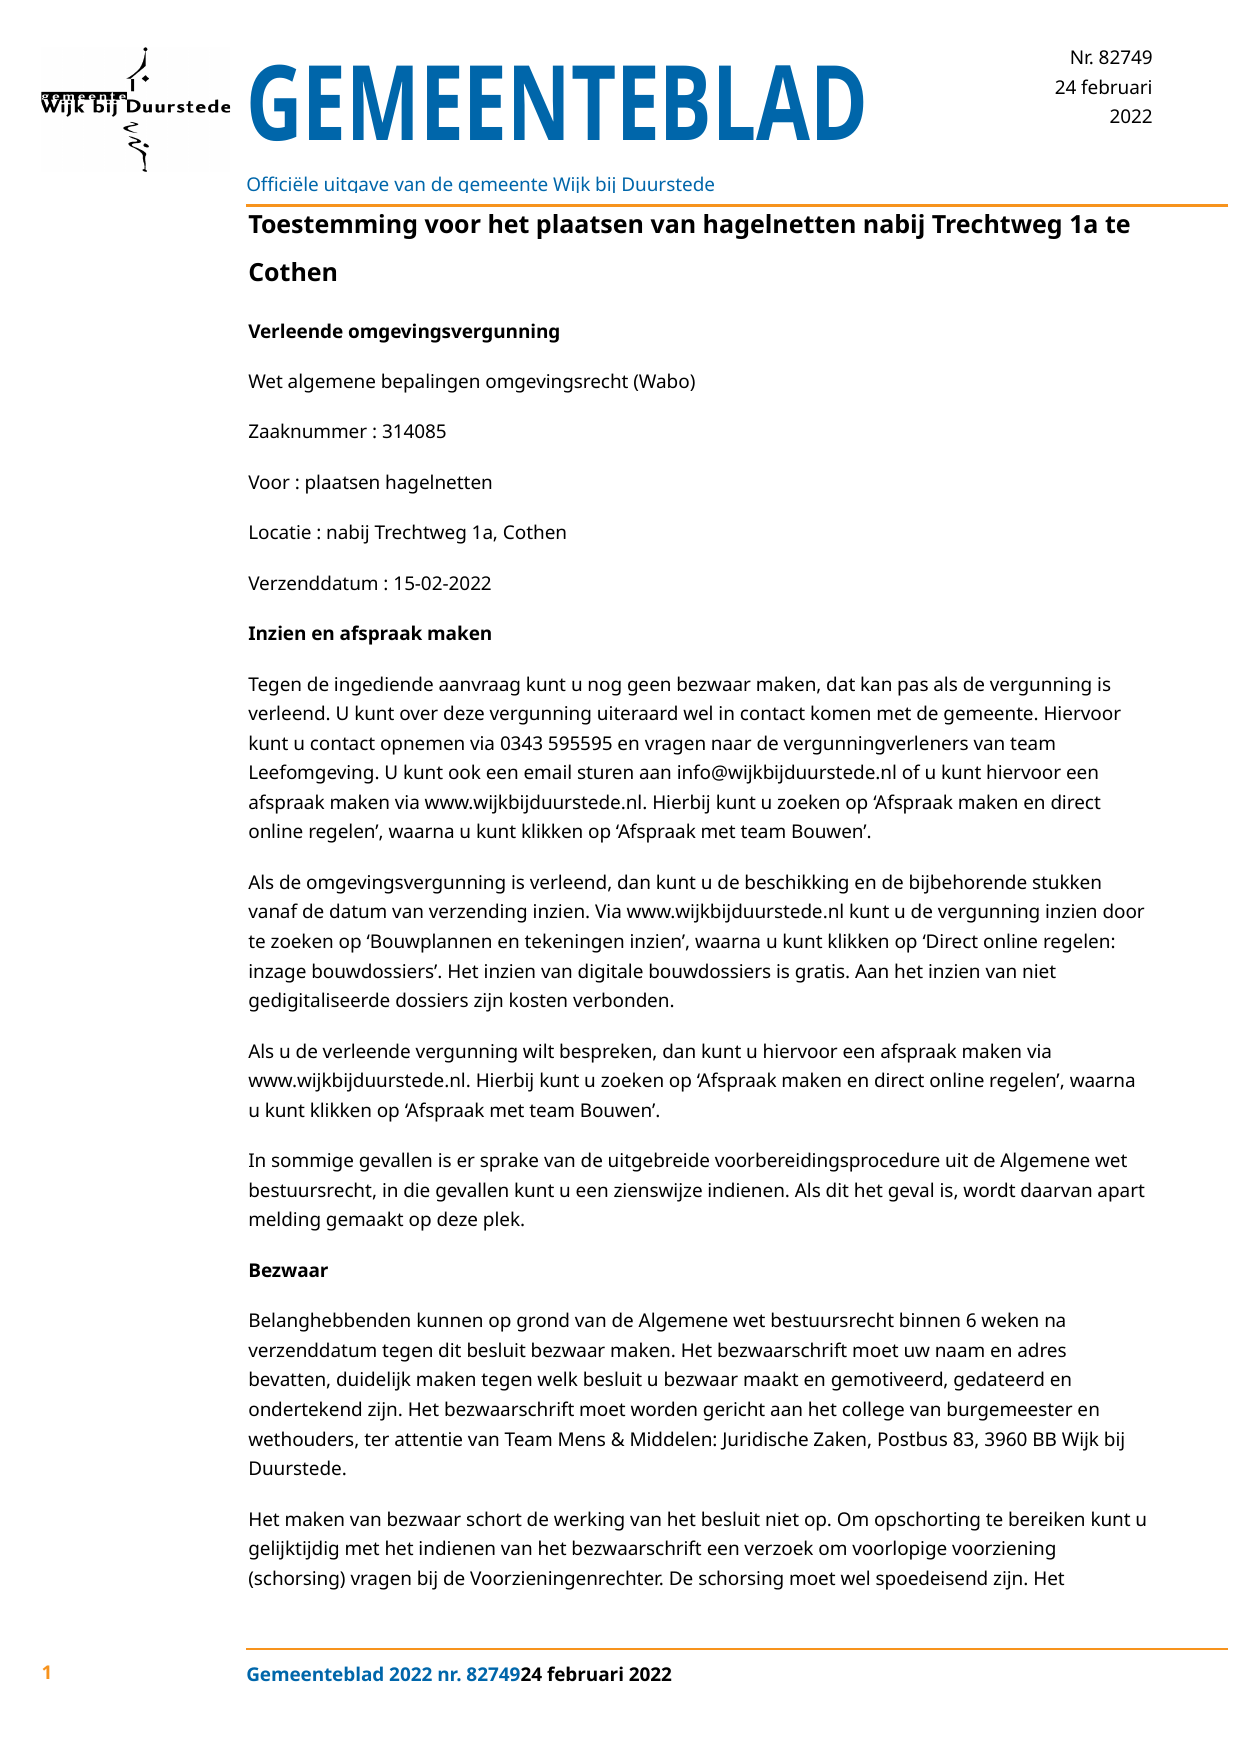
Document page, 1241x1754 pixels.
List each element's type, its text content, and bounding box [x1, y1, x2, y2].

text Bezwaar [248, 1257, 1152, 1283]
text Locatie : nabij Trechtweg 1a, Cothen [248, 519, 1152, 545]
text Verleende omgevingsvergunning [248, 318, 1152, 344]
text Het maken van bezwaar schort de werking van het besluit niet op. Om opschorting te bereiken kunt u gelijktijdig met het indienen van het bezwaarschrift een verzoek om voorlopige voorziening (schorsing) vragen bij de Voorzieningenrechter. De schorsing moet wel spoedeisend zijn. Het [248, 1506, 1152, 1591]
text Inzien en afspraak maken [248, 620, 1152, 646]
text Wet algemene bepalingen omgevingsrecht (Wabo) [248, 368, 1152, 394]
text Als de omgevingsvergunning is verleend, dan kunt u de beschikking en de bijbehorende stukken vanaf de datum van verzending inzien. Via www.wijkbijduurstede.nl kunt u de vergunning inzien door te zoeken op ‘Bouwplannen en tekeningen inzien’, waarna u kunt klikken op ‘Direct online regelen: inzage bouwdossiers’. Het inzien van digitale bouwdossiers is gratis. Aan het inzien van niet gedigitaliseerde dossiers zijn kosten verbonden. [248, 869, 1152, 1013]
text Belanghebbenden kunnen op grond van de Algemene wet bestuursrecht binnen 6 weken na verzenddatum tegen dit besluit bezwaar maken. Het bezwaarschrift moet uw naam en adres bevatten, duidelijk maken tegen welk besluit u bezwaar maakt en gemotiveerd, gedateerd en ondertekend zijn. Het bezwaarschrift moet worden gericht aan het college van burgemeester en wethouders, ter attentie van Team Mens & Middelen: Juridische Zaken, Postbus 83, 3960 BB Wijk bij Duurstede. [248, 1307, 1152, 1481]
text Zaaknummer : 314085 [248, 419, 1152, 444]
text Als u de verleende vergunning wilt bespreken, dan kunt u hiervoor een afspraak maken via www.wijkbijduurstede.nl. Hierbij kunt u zoeken op ‘Afspraak maken en direct online regelen’, waarna u kunt klikken op ‘Afspraak met team Bouwen’. [248, 1038, 1152, 1123]
text Voor : plaatsen hagelnetten [248, 469, 1152, 495]
text Toestemming voor het plaatsen van hagelnetten nabij Trechtweg 1a te Cothen [248, 207, 1152, 288]
text Verzenddatum : 15-02-2022 [248, 570, 1152, 596]
text In sommige gevallen is er sprake van de uitgebreide voorbereidingsprocedure uit de Algemene wet bestuursrecht, in die gevallen kunt u een zienswijze indienen. Als dit het geval is, wordt daarvan apart melding gemaakt op deze plek. [248, 1147, 1152, 1232]
picture [41, 47, 231, 172]
text Tegen de ingediende aanvraag kunt u nog geen bezwaar maken, dat kan pas als de vergunning is verleend. U kunt over deze vergunning uiteraard wel in contact komen met de gemeente. Hiervoor kunt u contact opnemen via 0343 595595 en vragen naar de vergunningverleners van team Leefomgeving. U kunt ook een email sturen aan info@wijkbijduurstede.nl of u kunt hiervoor een afspraak maken via www.wijkbijduurstede.nl. Hierbij kunt u zoeken op ‘Afspraak maken en direct online regelen’, waarna u kunt klikken op ‘Afspraak met team Bouwen’. [248, 671, 1152, 844]
